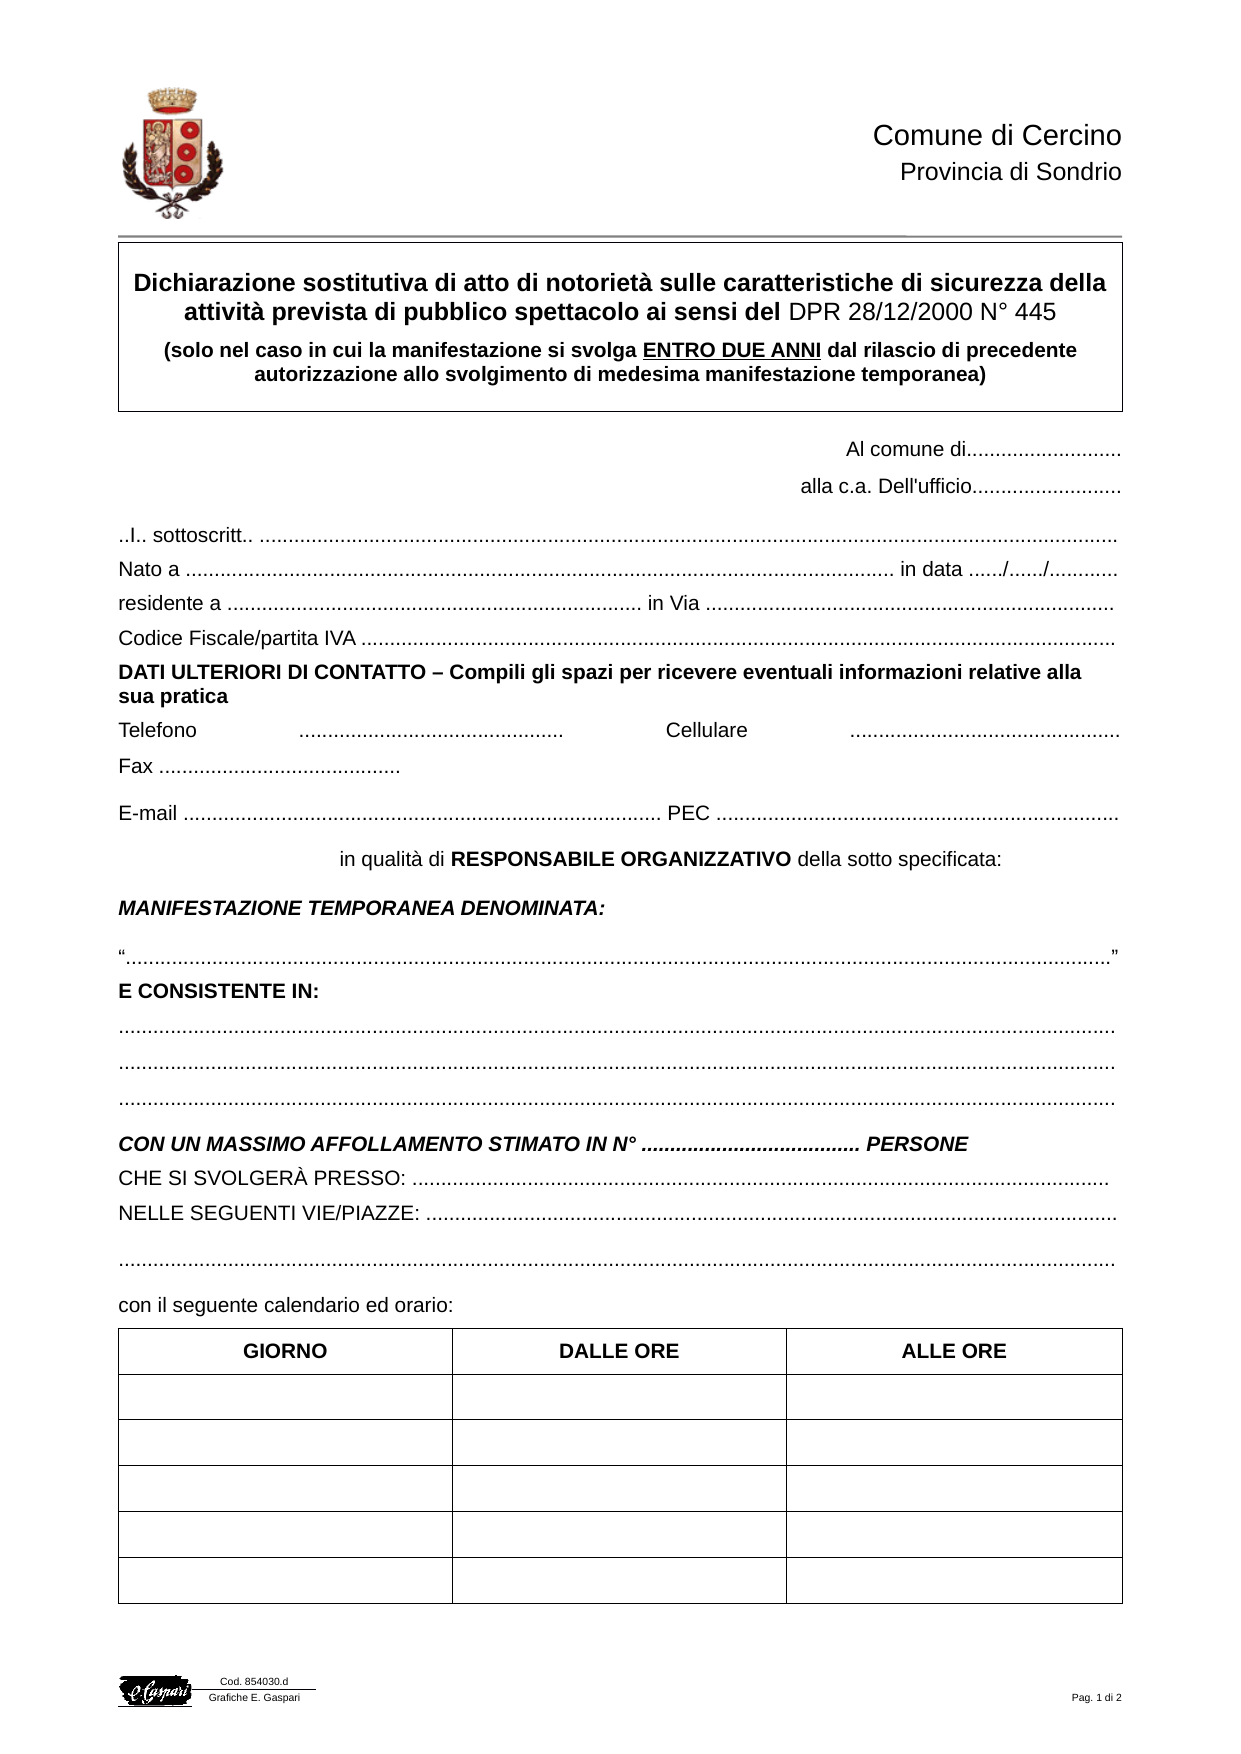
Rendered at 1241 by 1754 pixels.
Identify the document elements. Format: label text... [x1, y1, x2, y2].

text Telefono .............................................. Cellulare ............................................... Fax .......................................... [118, 718, 1122, 778]
table_cell [119, 1420, 452, 1465]
table_cell [119, 1512, 452, 1557]
table_cell [787, 1558, 1122, 1603]
text E-mail ................................................................................... PEC ...................................................................... [118, 801, 1122, 824]
text Codice Fiscale/partita IVA ................................................................................................................................... [118, 626, 1122, 649]
table_header ALLE ORE [787, 1329, 1122, 1373]
text Provincia di Sondrio [224, 157, 1122, 185]
subtitle MANIFESTAZIONE TEMPORANEA DENOMINATA: [118, 896, 1122, 920]
text residente a ........................................................................ in Via ....................................................................... [118, 591, 1122, 615]
text CHE SI SVOLGERÀ PRESSO: ......................................................................................................................... [118, 1166, 1122, 1190]
table_header GIORNO [119, 1329, 452, 1373]
table_header Dichiarazione sostitutiva di atto di notorietà sulle caratteristiche di sicurezza della attività prevista di pubblico spettacolo ai sensi del DPR 28/12/2000 N° 445 (solo nel caso in cui la manifestazione si svolga ENTRO DUE ANNI dal rilascio di precedente autorizzazione allo svolgimento di medesima manifestazione temporanea) [119, 243, 1122, 411]
table_cell [787, 1512, 1122, 1557]
text ..I.. sottoscritt.. ..................................................................................................................................................... [118, 522, 1122, 546]
table_header DALLE ORE [453, 1329, 786, 1373]
picture [118, 1674, 192, 1706]
text E CONSISTENTE IN: [118, 979, 1122, 1003]
text Nato a ........................................................................................................................... in data ....../....../............ [118, 557, 1122, 581]
subtitle CON UN MASSIMO AFFOLLAMENTO STIMATO IN N° ...................................... PERSONE [118, 1132, 1122, 1156]
text Al comune di........................... [118, 437, 1122, 461]
table_cell [453, 1420, 786, 1465]
picture [122, 87, 224, 219]
text “...........................................................................................................................................................................” [118, 945, 1122, 969]
table_cell [119, 1558, 452, 1603]
text in qualità di RESPONSABILE ORGANIZZATIVO della sotto specificata: [266, 847, 1122, 871]
text alla c.a. Dell'ufficio.......................... [118, 473, 1122, 497]
table_cell [119, 1375, 452, 1419]
table_cell [787, 1466, 1122, 1511]
table_cell [453, 1375, 786, 1419]
text ............................................................................................................................................................................. [118, 1247, 1122, 1271]
text ....................................................................................................................................................................................................................................................................................................................................................................................................................................................................................................................................... [118, 1014, 1122, 1109]
text DATI ULTERIORI DI CONTATTO – Compili gli spazi per ricevere eventuali informazioni relative alla sua pratica [118, 660, 1122, 708]
text Comune di Cercino [224, 118, 1122, 152]
table_cell [453, 1466, 786, 1511]
table_cell [453, 1558, 786, 1603]
table_cell [787, 1420, 1122, 1465]
text con il seguente calendario ed orario: [118, 1293, 1122, 1317]
table_cell [453, 1512, 786, 1557]
table_cell [787, 1375, 1122, 1419]
table_cell [119, 1466, 452, 1511]
text NELLE SEGUENTI VIE/PIAZZE: ........................................................................................................................ [118, 1201, 1122, 1224]
